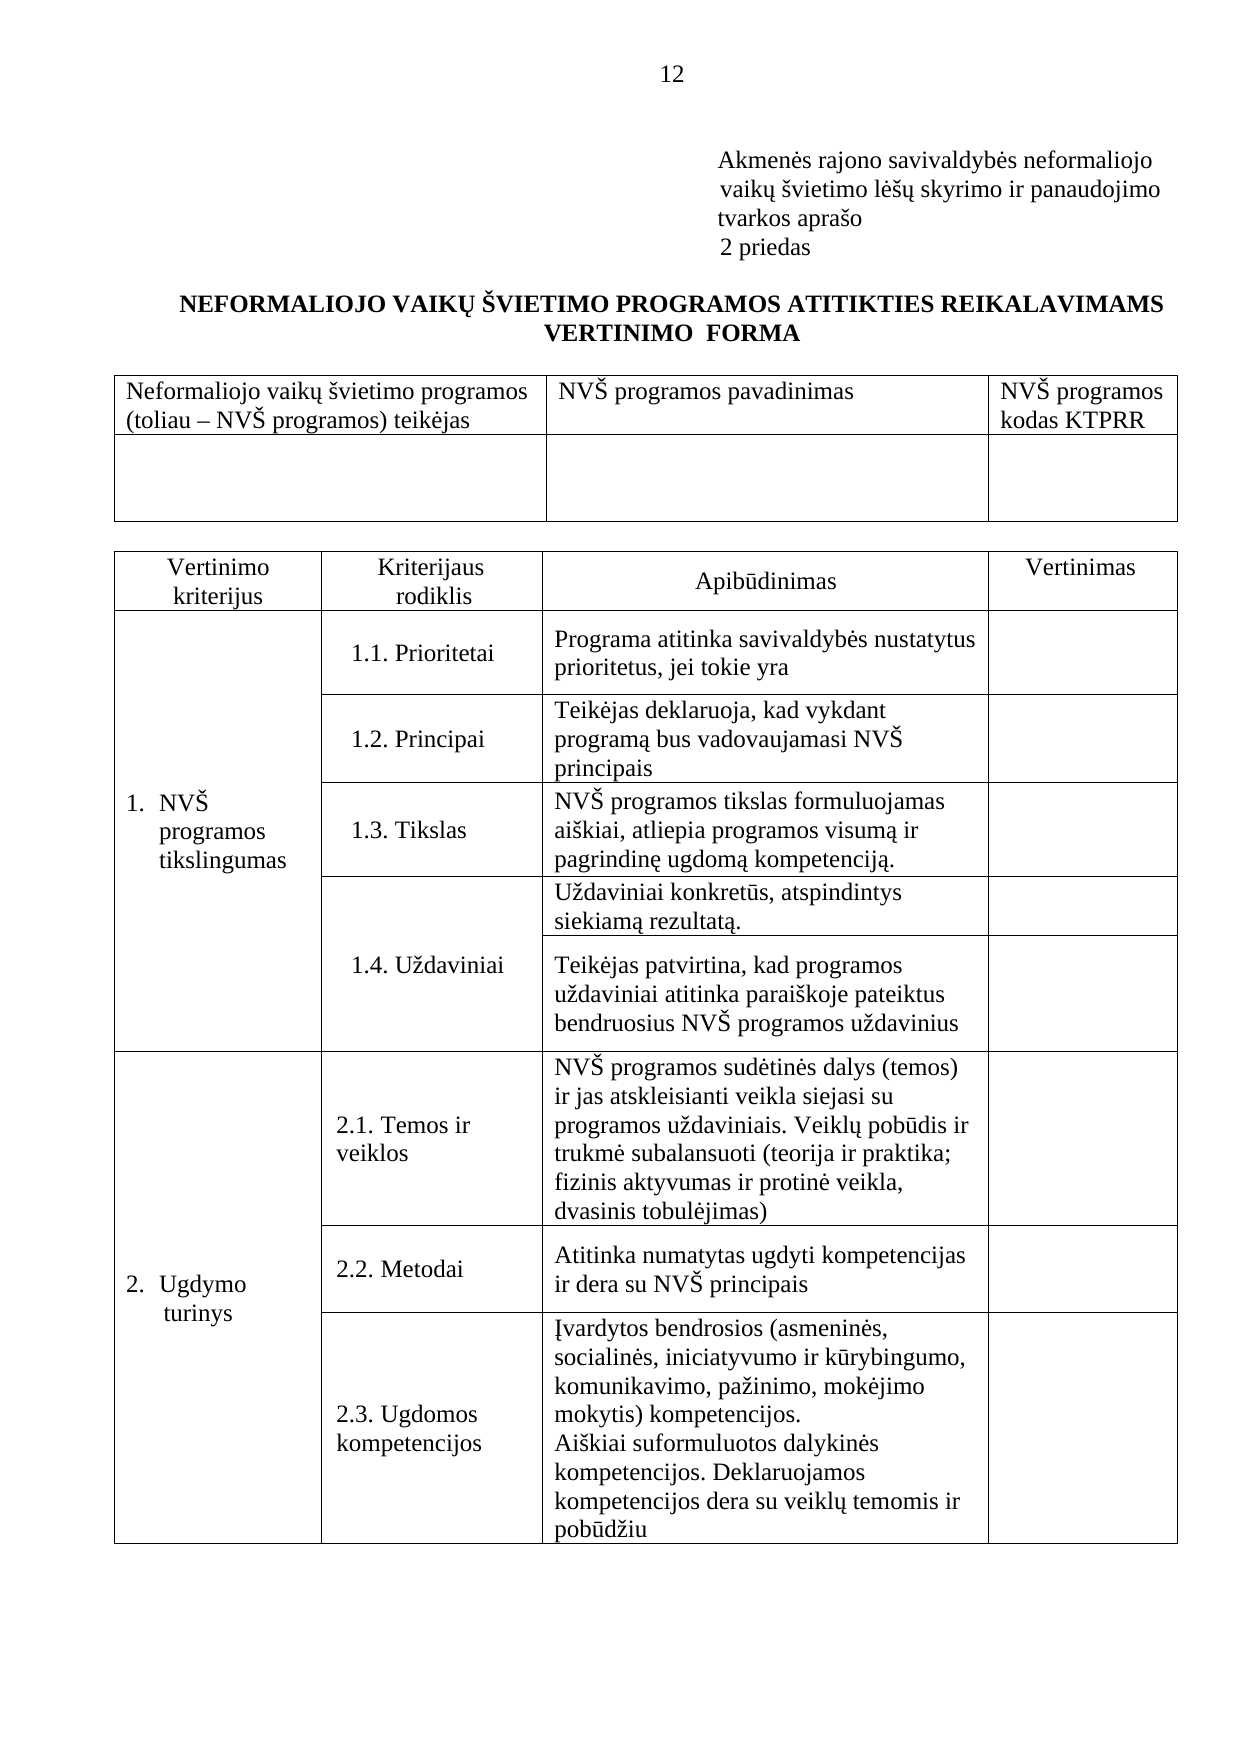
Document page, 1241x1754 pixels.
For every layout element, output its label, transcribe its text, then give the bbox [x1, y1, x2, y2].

text vaikų švietimo lėšų skyrimo ir panaudojimo tvarkos aprašo [717, 174, 1167, 232]
table_cell [989, 1313, 1177, 1543]
table_cell [115, 435, 546, 521]
table_cell Programa atitinka savivaldybės nustatytus prioritetus, jei tokie yra [543, 611, 988, 694]
table_cell NVŠ programos tikslas formuluojamas aiškiai, atliepia programos visumą ir pagrindinę ugdomą kompetenciją. [543, 783, 988, 876]
table_header Vertinimas [989, 552, 1177, 609]
table_cell Teikėjas patvirtina, kad programos uždaviniai atitinka paraiškoje pateiktus bendruosius NVŠ programos uždavinius [543, 936, 988, 1051]
table_header NVŠ programos kodas KTPRR [989, 376, 1177, 434]
table_cell [989, 1226, 1177, 1312]
table_cell 2.2. Metodai [322, 1226, 542, 1312]
table_cell 1.4. Uždaviniai [322, 877, 542, 1051]
text Neformaliojo vaikų ŠVIETIMO programOS atitikties reikalavimams [177, 289, 1167, 318]
table_cell [989, 695, 1177, 782]
text Akmenės rajono savivaldybės neformaliojo [582, 145, 1167, 174]
text 2 priedas [717, 232, 1167, 260]
table_cell [989, 877, 1177, 935]
table_cell [989, 435, 1177, 521]
table_cell [547, 435, 988, 521]
table_cell NVŠ programos sudėtinės dalys (temos) ir jas atskleisianti veikla siejasi su programos uždaviniais. Veiklų pobūdis ir trukmė subalansuoti (teorija ir praktika; fizinis aktyvumas ir protinė veikla, dvasinis tobulėjimas) [543, 1052, 988, 1225]
table_cell Teikėjas deklaruoja, kad vykdant programą bus vadovaujamasi NVŠ principais [543, 695, 988, 782]
table_cell [989, 1052, 1177, 1225]
table_cell Įvardytos bendrosios (asmeninės, socialinės, iniciatyvumo ir kūrybingumo, komunikavimo, pažinimo, mokėjimo mokytis) kompetencijos. Aiškiai suformuluotos dalykinės kompetencijos. Deklaruojamos kompetencijos dera su veiklų temomis ir pobūdžiu [543, 1313, 988, 1543]
table_header Neformaliojo vaikų švietimo programos (toliau – NVŠ programos) teikėjas [115, 376, 546, 434]
table_cell 2.3. Ugdomos kompetencijos [322, 1313, 542, 1543]
table_cell Uždaviniai konkretūs, atspindintys siekiamą rezultatą. [543, 877, 988, 935]
table_cell [989, 783, 1177, 876]
table_cell 1.3. Tikslas [322, 783, 542, 876]
table_cell Atitinka numatytas ugdyti kompetencijas ir dera su NVŠ principais [543, 1226, 988, 1312]
table_header Apibūdinimas [543, 552, 988, 609]
table_cell 2.1. Temos ir veiklos [322, 1052, 542, 1225]
table_cell [989, 936, 1177, 1051]
table_header NVŠ programos pavadinimas [547, 376, 988, 434]
table_cell 1. NVŠ programos tikslingumas [115, 611, 321, 1051]
text VERTINIMO FORMA [177, 318, 1167, 347]
table_header Vertinimo kriterijus [115, 552, 321, 609]
table_header Kriterijaus rodiklis [322, 552, 542, 609]
table_cell 2. Ugdymo turinys [115, 1052, 321, 1543]
table_cell 1.1. Prioritetai [322, 611, 542, 694]
table_cell 1.2. Principai [322, 695, 542, 782]
table_cell [989, 611, 1177, 694]
